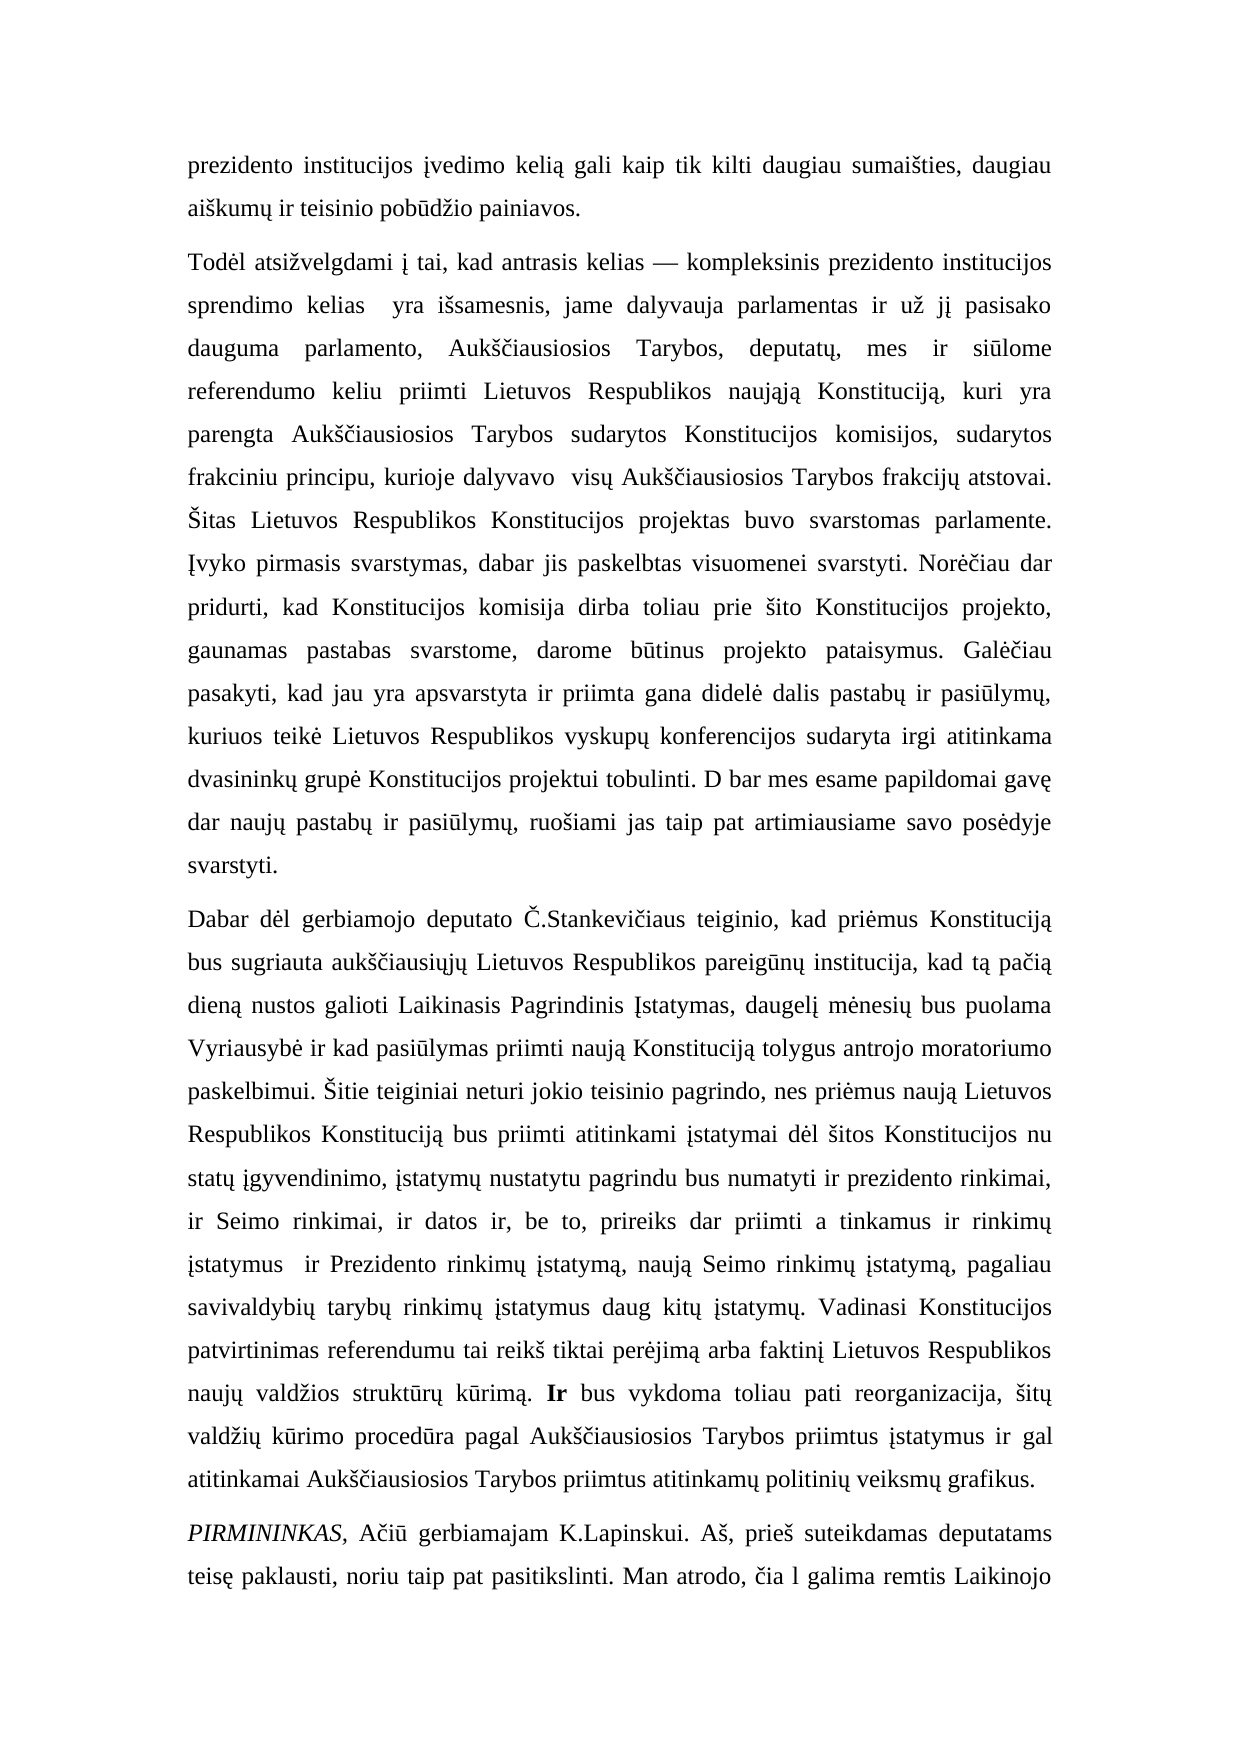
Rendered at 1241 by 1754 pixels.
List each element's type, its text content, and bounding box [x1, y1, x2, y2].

text Dabar dėl gerbiamojo deputato Č.Stankevičiaus teiginio, kad priėmus Konstituciją bus sugriauta aukščiausiųjų Lietuvos Respublikos pareigūnų institucija, kad tą pačią dieną nustos galioti Laikinasis Pagrindinis Įstatymas, daugelį mėnesių bus puolama Vyriausybė ir kad pasiūlymas priimti naują Konstituciją tolygus antrojo moratoriumo paskelbimui. Šitie teiginiai neturi jokio teisinio pagrindo, nes priėmus naują Lietuvos Respublikos Konstituciją bus priimti atitinkami įstatymai dėl šitos Konstitucijos nu statų įgyvendinimo, įstatymų nustatytu pagrindu bus numatyti ir prezidento rinkimai, ir Seimo rinkimai, ir datos ir, be to, prireiks dar priimti a tinkamus ir rinkimų įstatymus ir Prezidento rinkimų įstatymą, naują Seimo rinkimų įstatymą, pagaliau savivaldybių tarybų rinkimų įstatymus daug kitų įstatymų. Vadinasi Konstitucijos patvirtinimas referendumu tai reikš tiktai perėjimą arba faktinį Lietuvos Respublikos naujų valdžios struktūrų kūrimą. Ir bus vykdoma toliau pati reorganizacija, šitų valdžių kūrimo procedūra pagal Aukščiausiosios Tarybos priimtus įstatymus ir gal atitinkamai Aukščiausiosios Tarybos priimtus atitinkamų politinių veiksmų grafikus. [187, 904, 1053, 1493]
text PIRMININKAS, Ačiū gerbiamajam K.Lapinskui. Aš, prieš suteikdamas deputatams teisę paklausti, noriu taip pat pasitikslinti. Man atrodo, čia l galima remtis Laikinojo [187, 1518, 1053, 1590]
text Todėl atsižvelgdami į tai, kad antrasis kelias — kompleksinis prezidento institucijos sprendimo kelias yra išsamesnis, jame dalyvauja parlamentas ir už jį pasisako dauguma parlamento, Aukščiausiosios Tarybos, deputatų, mes ir siūlome referendumo keliu priimti Lietuvos Respublikos naująją Konstituciją, kuri yra parengta Aukščiausiosios Tarybos sudarytos Konstitucijos komisijos, sudarytos frakciniu principu, kurioje dalyvavo visų Aukščiausiosios Tarybos frakcijų atstovai. Šitas Lietuvos Respublikos Konstitucijos projektas buvo svarstomas parlamente. Įvyko pirmasis svarstymas, dabar jis paskelbtas visuomenei svarstyti. Norėčiau dar pridurti, kad Konstitucijos komisija dirba toliau prie šito Konstitucijos projekto, gaunamas pastabas svarstome, darome būtinus projekto pataisymus. Galėčiau pasakyti, kad jau yra apsvarstyta ir priimta gana didelė dalis pastabų ir pasiūlymų, kuriuos teikė Lietuvos Respublikos vyskupų konferencijos sudaryta irgi atitinkama dvasininkų grupė Konstitucijos projektui tobulinti. D bar mes esame papildomai gavę dar naujų pastabų ir pasiūlymų, ruošiami jas taip pat artimiausiame savo posėdyje svarstyti. [187, 247, 1053, 879]
text prezidento institucijos įvedimo kelią gali kaip tik kilti daugiau sumaišties, daugiau aiškumų ir teisinio pobūdžio painiavos. [187, 150, 1053, 222]
